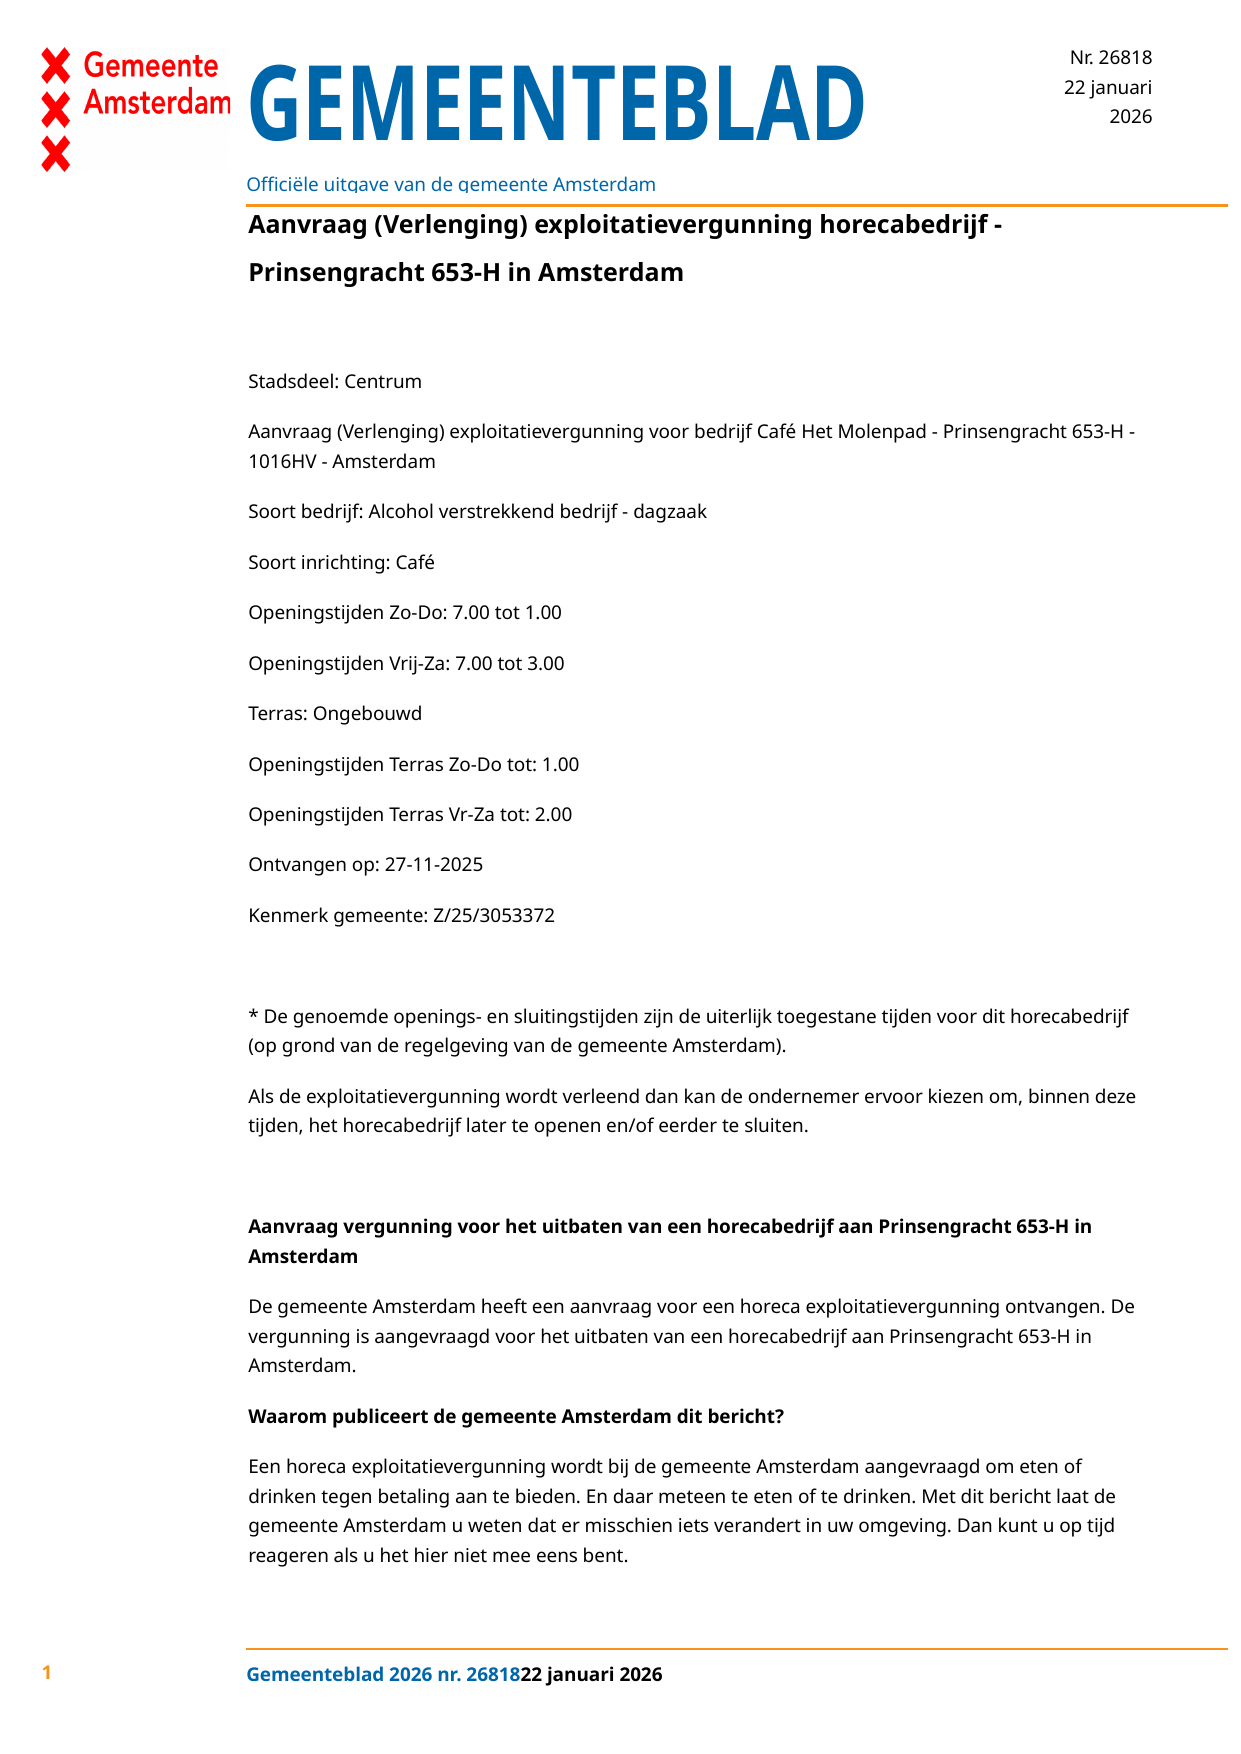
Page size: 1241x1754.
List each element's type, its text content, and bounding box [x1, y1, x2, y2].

text De gemeente Amsterdam heeft een aanvraag voor een horeca exploitatievergunning ontvangen. De vergunning is aangevraagd voor het uitbaten van een horecabedrijf aan Prinsengracht 653-H in Amsterdam. [248, 1293, 1152, 1378]
text * De genoemde openings- en sluitingstijden zijn de uiterlijk toegestane tijden voor dit horecabedrijf (op grond van de regelgeving van de gemeente Amsterdam). [248, 1003, 1152, 1058]
text Een horeca exploitatievergunning wordt bij de gemeente Amsterdam aangevraagd om eten of drinken tegen betaling aan te bieden. En daar meteen te eten of te drinken. Met dit bericht laat de gemeente Amsterdam u weten dat er misschien iets verandert in uw omgeving. Dan kunt u op tijd reageren als u het hier niet mee eens bent. [248, 1453, 1152, 1568]
text Aanvraag (Verlenging) exploitatievergunning horecabedrijf - Prinsengracht 653-H in Amsterdam [248, 207, 1152, 288]
text Aanvraag vergunning voor het uitbaten van een horecabedrijf aan Prinsengracht 653-H in Amsterdam [248, 1213, 1152, 1269]
text Soort bedrijf: Alcohol verstrekkend bedrijf - dagzaak [248, 499, 1152, 524]
text Waarom publiceert de gemeente Amsterdam dit bericht? [248, 1403, 1152, 1429]
text Terras: Ongebouwd [248, 700, 1152, 726]
text Openingstijden Vrij-Za: 7.00 tot 3.00 [248, 650, 1152, 676]
text Als de exploitatievergunning wordt verleend dan kan de ondernemer ervoor kiezen om, binnen deze tijden, het horecabedrijf later te openen en/of eerder te sluiten. [248, 1083, 1152, 1138]
text Stadsdeel: Centrum [248, 368, 1152, 394]
text Openingstijden Terras Vr-Za tot: 2.00 [248, 801, 1152, 827]
text Ontvangen op: 27-11-2025 [248, 852, 1152, 877]
text Kenmerk gemeente: Z/25/3053372 [248, 902, 1152, 928]
text Openingstijden Terras Zo-Do tot: 1.00 [248, 751, 1152, 777]
text Soort inrichting: Café [248, 549, 1152, 575]
picture [41, 47, 231, 172]
text Aanvraag (Verlenging) exploitatievergunning voor bedrijf Café Het Molenpad - Prinsengracht 653-H - 1016HV - Amsterdam [248, 419, 1152, 474]
text Openingstijden Zo-Do: 7.00 tot 1.00 [248, 599, 1152, 625]
